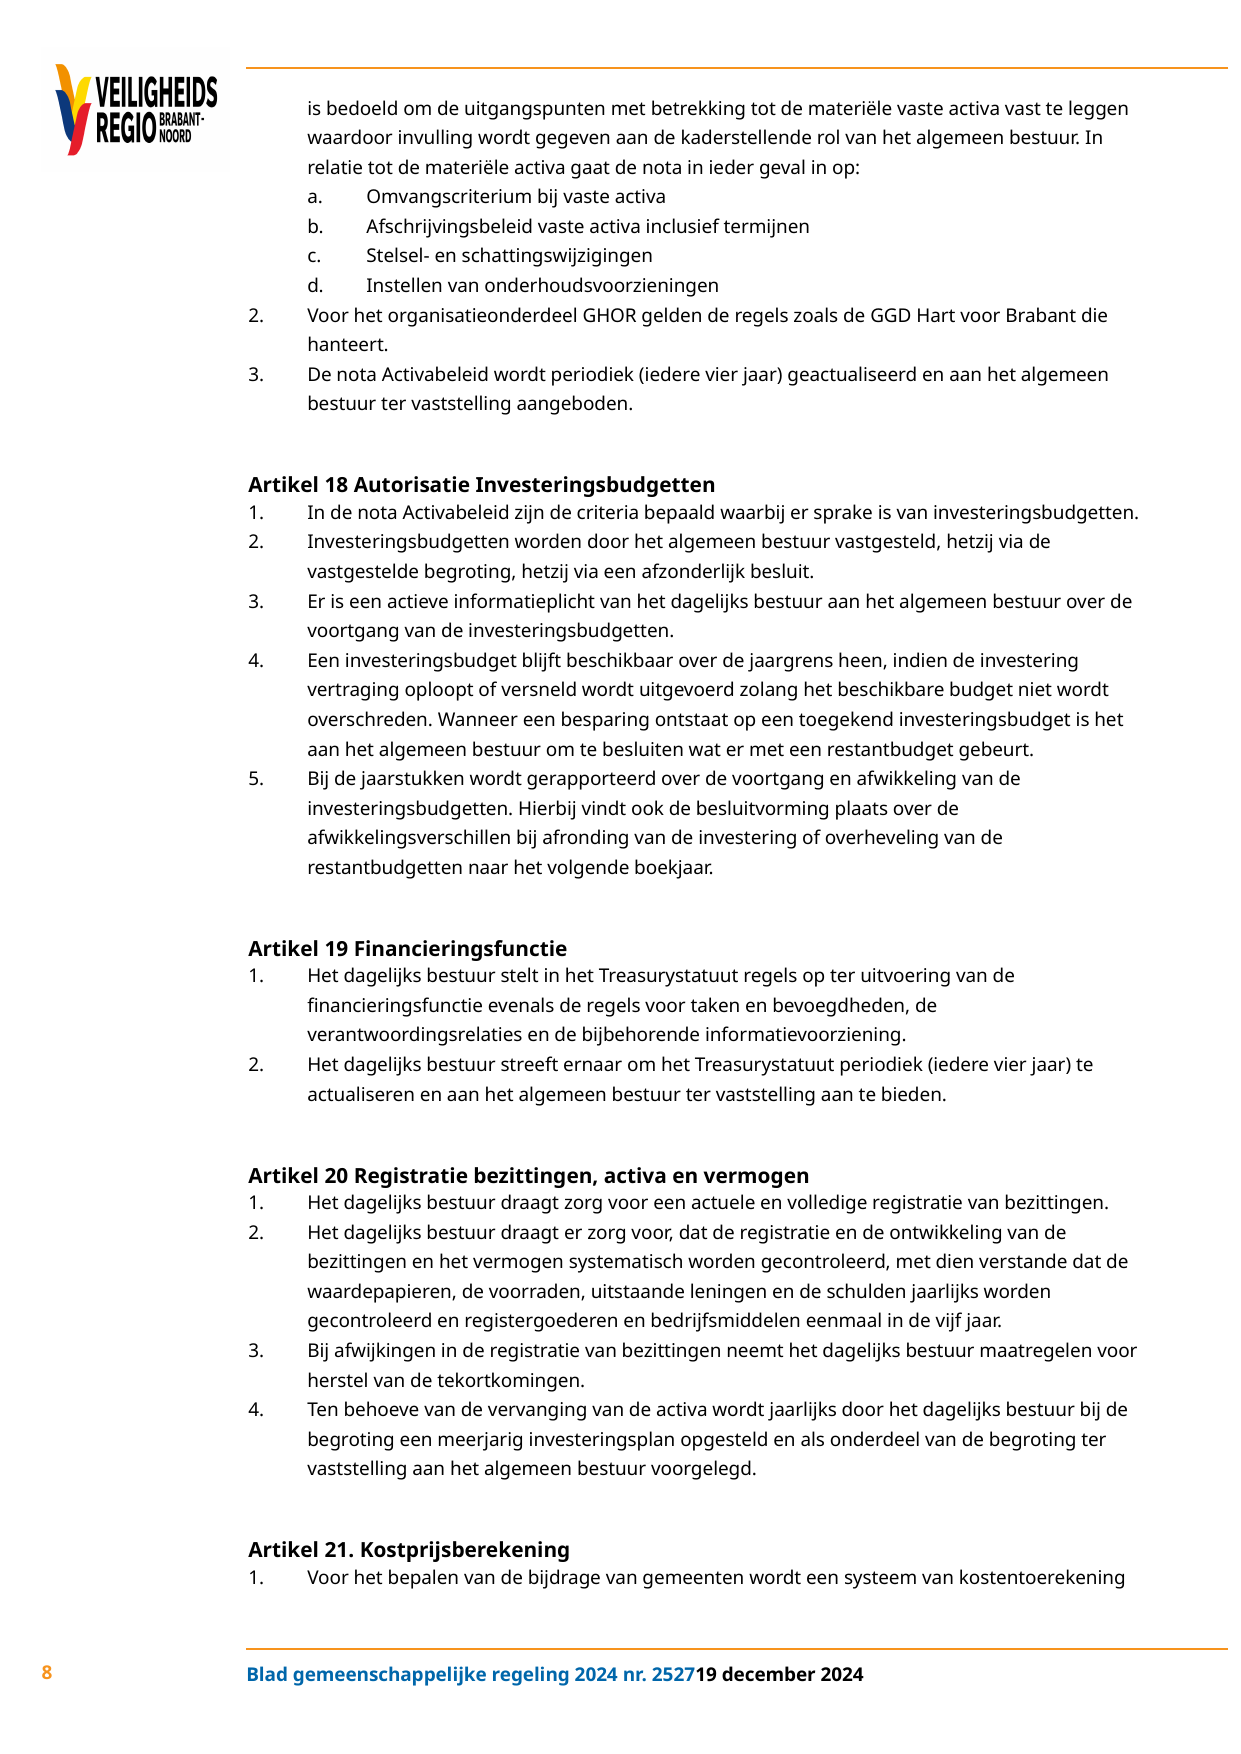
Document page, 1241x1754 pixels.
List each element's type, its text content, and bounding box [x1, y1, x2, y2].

text Artikel 20 Registratie bezittingen, activa en vermogen [248, 1161, 1152, 1189]
list Het dagelijks bestuur draagt er zorg voor, dat de registratie en de ontwikkeling van de bezittingen en het vermogen systematisch worden gecontroleerd, met dien verstande dat de waardepapieren, de voorraden, uitstaande leningen en de schulden jaarlijks worden gecontroleerd en registergoederen en bedrijfsmiddelen eenmaal in de vijf jaar. [248, 1219, 1152, 1333]
list Het dagelijks bestuur draagt zorg voor een actuele en volledige registratie van bezittingen. [248, 1189, 1152, 1215]
list Er is een actieve informatieplicht van het dagelijks bestuur aan het algemeen bestuur over de voortgang van de investeringsbudgetten. [248, 588, 1152, 643]
list In de nota Activabeleid zijn de criteria bepaald waarbij er sprake is van investeringsbudgetten. [248, 499, 1152, 525]
list Voor het organisatieonderdeel GHOR gelden de regels zoals de GGD Hart voor Brabant die hanteert. [248, 302, 1152, 357]
list Afschrijvingsbeleid vaste activa inclusief termijnen [307, 213, 1152, 239]
list Een investeringsbudget blijft beschikbaar over de jaargrens heen, indien de investering vertraging oploopt of versneld wordt uitgevoerd zolang het beschikbare budget niet wordt overschreden. Wanneer een besparing ontstaat op een toegekend investeringsbudget is het aan het algemeen bestuur om te besluiten wat er met een restantbudget gebeurt. [248, 647, 1152, 761]
text Artikel 18 Autorisatie Investeringsbudgetten [248, 471, 1152, 499]
list Omvangscriterium bij vaste activa [307, 183, 1152, 209]
text Artikel 21. Kostprijsberekening [248, 1536, 1152, 1564]
list Bij afwijkingen in de registratie van bezittingen neemt het dagelijks bestuur maatregelen voor herstel van de tekortkomingen. [248, 1337, 1152, 1392]
text Artikel 19 Financieringsfunctie [248, 934, 1152, 962]
list Stelsel- en schattingswijzigingen [307, 243, 1152, 268]
list Instellen van onderhoudsvoorzieningen [307, 272, 1152, 298]
picture [41, 47, 231, 172]
list De nota Activabeleid wordt periodiek (iedere vier jaar) geactualiseerd en aan het algemeen bestuur ter vaststelling aangeboden. [248, 361, 1152, 416]
list Bij de jaarstukken wordt gerapporteerd over de voortgang en afwikkeling van de investeringsbudgetten. Hierbij vindt ook de besluitvorming plaats over de afwikkelingsverschillen bij afronding van de investering of overheveling van de restantbudgetten naar het volgende boekjaar. [248, 765, 1152, 880]
list Voor het bepalen van de bijdrage van gemeenten wordt een systeem van kostentoerekening [248, 1564, 1152, 1590]
list Investeringsbudgetten worden door het algemeen bestuur vastgesteld, hetzij via de vastgestelde begroting, hetzij via een afzonderlijk besluit. [248, 529, 1152, 584]
list Het dagelijks bestuur streeft ernaar om het Treasurystatuut periodiek (iedere vier jaar) te actualiseren en aan het algemeen bestuur ter vaststelling aan te bieden. [248, 1051, 1152, 1107]
list is bedoeld om de uitgangspunten met betrekking tot de materiële vaste activa vast te leggen waardoor invulling wordt gegeven aan de kaderstellende rol van het algemeen bestuur. In relatie tot de materiële activa gaat de nota in ieder geval in op: [248, 95, 1152, 180]
list Het dagelijks bestuur stelt in het Treasurystatuut regels op ter uitvoering van de financieringsfunctie evenals de regels voor taken en bevoegdheden, de verantwoordingsrelaties en de bijbehorende informatievoorziening. [248, 962, 1152, 1047]
list Ten behoeve van de vervanging van de activa wordt jaarlijks door het dagelijks bestuur bij de begroting een meerjarig investeringsplan opgesteld en als onderdeel van de begroting ter vaststelling aan het algemeen bestuur voorgelegd. [248, 1396, 1152, 1481]
